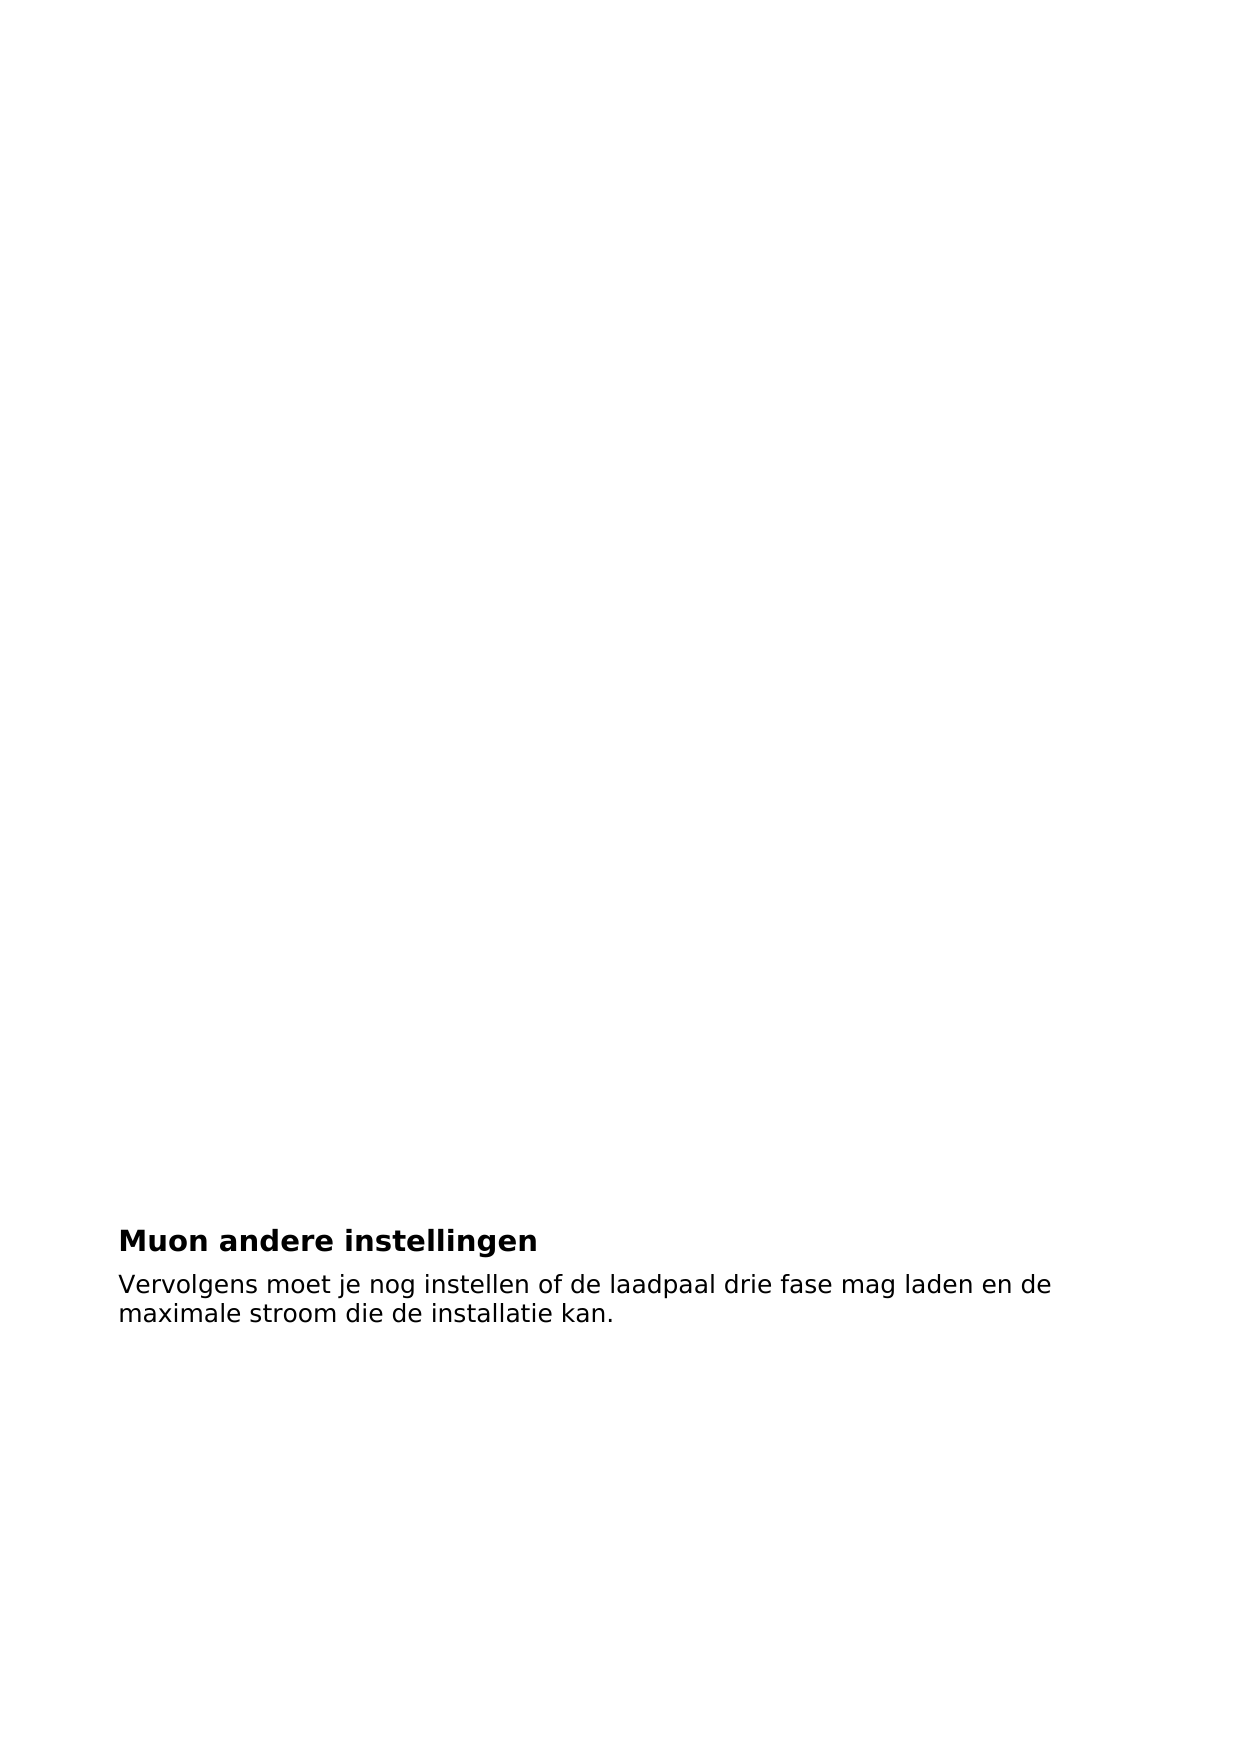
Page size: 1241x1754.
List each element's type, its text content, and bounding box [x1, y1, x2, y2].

text Je opent de configuratie via Config in de menu balk. Bij Wireless kan je de Muon laadpaal met het Jullix energiebeheer systeem verbinden. Onder 'Detected modules' vind je de Jullix terug. Je selecteerd de Jullix en bij Paircode geef je de code in die je voordien hebt genoteerd. Als de paircode juist is zal de Muon een directe wifi verbinding maken met de Jullix. Je ziet dit ook op het Dashboard van de laadpaal. [118, 118, 1122, 1186]
text Vervolgens moet je nog instellen of de laadpaal drie fase mag laden en de maximale stroom die de installatie kan. [118, 1270, 1122, 1329]
subtitle Muon andere instellingen [118, 1224, 1122, 1258]
